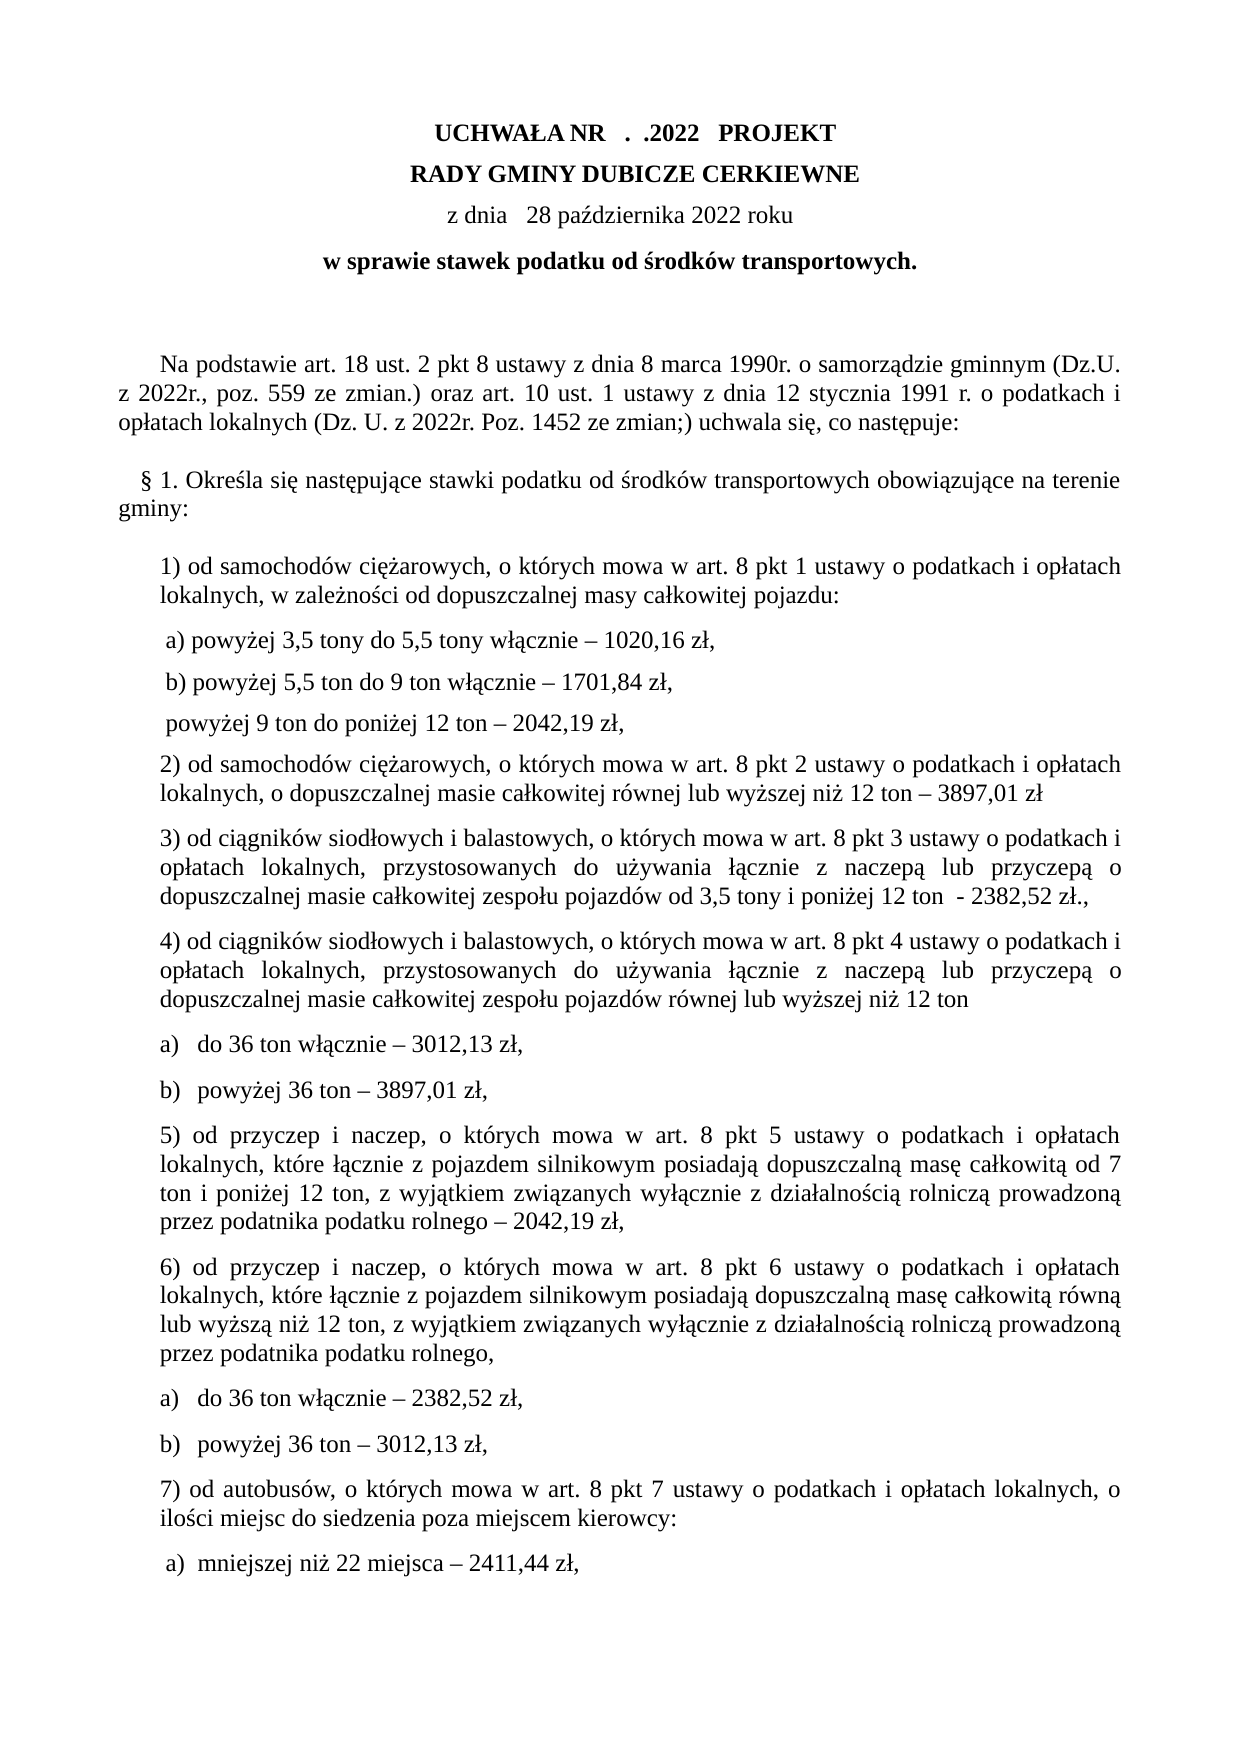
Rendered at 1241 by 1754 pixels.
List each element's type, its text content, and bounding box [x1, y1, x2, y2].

list do 36 ton włącznie – 2382,52 zł, [159, 1383, 1122, 1412]
text 5) od przyczep i naczep, o których mowa w art. 8 pkt 5 ustawy o podatkach i opłatach lokalnych, które łącznie z pojazdem silnikowym posiadają dopuszczalną masę całkowitą od 7 ton i poniżej 12 ton, z wyjątkiem związanych wyłącznie z działalnością rolniczą prowadzoną przez podatnika podatku rolnego – 2042,19 zł, [159, 1120, 1122, 1235]
text Na podstawie art. 18 ust. 2 pkt 8 ustawy z dnia 8 marca 1990r. o samorządzie gminnym (Dz.U. z 2022r., poz. 559 ze zmian.) oraz art. 10 ust. 1 ustawy z dnia 12 stycznia 1991 r. o podatkach i opłatach lokalnych (Dz. U. z 2022r. Poz. 1452 ze zmian;) uchwala się, co następuje: [118, 349, 1122, 436]
text b) powyżej 5,5 ton do 9 ton włącznie – 1701,84 zł, [165, 667, 1122, 696]
list rady gminy dubicze cerkiewne [118, 159, 1122, 188]
list powyżej 9 ton do poniżej 12 ton – 2042,19 zł, [165, 708, 1122, 737]
text 7) od autobusów, o których mowa w art. 8 pkt 7 ustawy o podatkach i opłatach lokalnych, o ilości miejsc do siedzenia poza miejscem kierowcy: [159, 1474, 1122, 1532]
list 28 października 2022 roku [118, 201, 1122, 229]
text 6) od przyczep i naczep, o których mowa w art. 8 pkt 6 ustawy o podatkach i opłatach lokalnych, które łącznie z pojazdem silnikowym posiadają dopuszczalną masę całkowitą równą lub wyższą niż 12 ton, z wyjątkiem związanych wyłącznie z działalnością rolniczą prowadzoną przez podatnika podatku rolnego, [159, 1252, 1122, 1367]
list do 36 ton włącznie – 3012,13 zł, [159, 1029, 1122, 1058]
text 2) od samochodów ciężarowych, o których mowa w art. 8 pkt 2 ustawy o podatkach i opłatach lokalnych, o dopuszczalnej masie całkowitej równej lub wyższej niż 12 ton – 3897,01 zł [159, 749, 1122, 807]
text a) powyżej 3,5 tony do 5,5 tony włącznie – 1020,16 zł, [165, 626, 1122, 654]
text 1) od samochodów ciężarowych, o których mowa w art. 8 pkt 1 ustawy o podatkach i opłatach lokalnych, w zależności od dopuszczalnej masy całkowitej pojazdu: [159, 551, 1122, 609]
text 3) od ciągników siodłowych i balastowych, o których mowa w art. 8 pkt 3 ustawy o podatkach i opłatach lokalnych, przystosowanych do używania łącznie z naczepą lub przyczepą o dopuszczalnej masie całkowitej zespołu pojazdów od 3,5 tony i poniżej 12 ton - 2382,52 zł., [159, 823, 1122, 910]
list powyżej 36 ton – 3897,01 zł, [159, 1075, 1122, 1103]
list w sprawie stawek podatku od środków transportowych. [118, 246, 1122, 275]
text 4) od ciągników siodłowych i balastowych, o których mowa w art. 8 pkt 4 ustawy o podatkach i opłatach lokalnych, przystosowanych do używania łącznie z naczepą lub przyczepą o dopuszczalnej masie całkowitej zespołu pojazdów równej lub wyższej niż 12 ton [159, 926, 1122, 1013]
text § 1. Określa się następujące stawki podatku od środków transportowych obowiązujące na terenie gminy: [118, 465, 1122, 522]
list uchwała nr . .2022 Projekt [118, 118, 1122, 147]
text a) mniejszej niż 22 miejsca – 2411,44 zł, [165, 1548, 1122, 1577]
list powyżej 36 ton – 3012,13 zł, [159, 1429, 1122, 1458]
